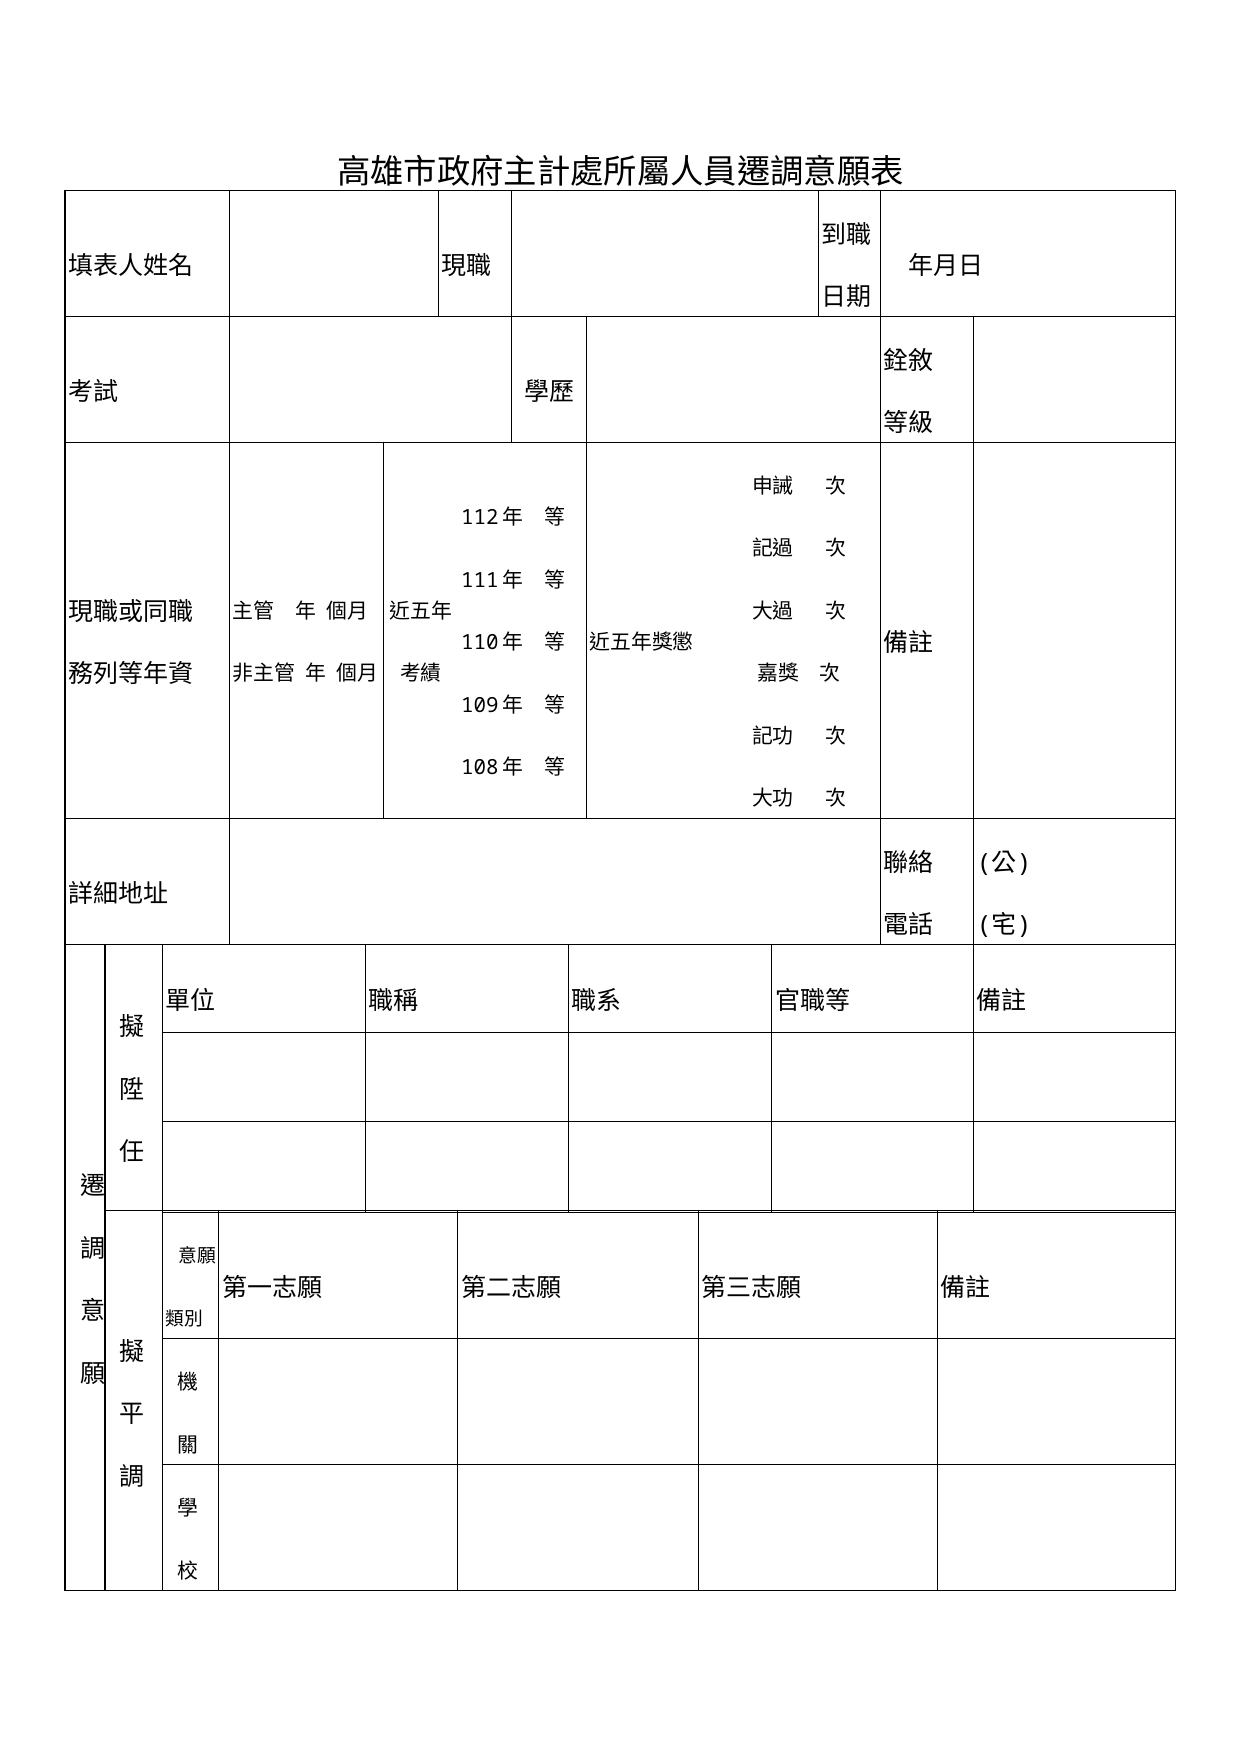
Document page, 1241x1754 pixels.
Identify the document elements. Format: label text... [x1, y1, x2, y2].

table_cell [974, 1122, 1175, 1209]
table_cell 考試 [66, 317, 229, 442]
table_cell [699, 1465, 937, 1590]
table_header 到職日期 [819, 191, 880, 316]
table_cell 單位 [163, 945, 365, 1032]
table_cell [163, 1122, 365, 1209]
table_cell 職稱 [366, 945, 568, 1032]
table_cell [219, 1465, 457, 1590]
text 高雄市政府主計處所屬人員遷調意願表 [115, 127, 1125, 189]
table_cell [458, 1465, 698, 1590]
table_cell 申誡 次 記過 次 大過 次 嘉獎 次 記功 次 大功 次 [717, 443, 880, 818]
table_cell [699, 1339, 937, 1464]
table_cell [366, 1122, 568, 1209]
table_cell [366, 1033, 568, 1121]
table_cell 近五年獎懲 [587, 443, 717, 818]
table_cell [569, 1033, 771, 1121]
table_cell 112年 等 111年 等 110年 等 109年 等 108年 等 [458, 443, 586, 818]
table_cell 機關 [163, 1339, 218, 1464]
table_header [512, 191, 818, 316]
table_cell [458, 1339, 698, 1464]
table_cell 現職或同職 務列等年資 [66, 443, 229, 818]
table_cell 意願 類別 [163, 1213, 218, 1338]
table_cell 備註 [938, 1213, 1175, 1338]
table_cell 近五年考績 [384, 443, 458, 818]
table_cell [569, 1122, 771, 1209]
table_cell [772, 1122, 973, 1209]
table_header [230, 191, 438, 316]
table_cell [163, 1033, 365, 1121]
table_cell [974, 443, 1175, 818]
table_cell 詳細地址 [66, 819, 229, 944]
table_cell 擬平調 [106, 1211, 162, 1590]
table_cell 遷調意願 [66, 945, 104, 1590]
table_cell 備註 [881, 443, 973, 818]
table_cell 第三志願 [699, 1213, 937, 1338]
table_header 年月日 [881, 191, 1175, 316]
table_cell [230, 819, 880, 944]
table_cell 銓敘 等級 [881, 317, 973, 442]
table_cell [974, 317, 1175, 442]
table_cell [938, 1339, 1175, 1464]
table_cell 官職等 [772, 945, 973, 1032]
table_cell 備註 [974, 945, 1175, 1032]
table_cell 學校 [163, 1465, 218, 1590]
table_header 填表人姓名 [66, 191, 229, 316]
table_cell [230, 317, 511, 442]
table_cell 聯絡 電話 [881, 819, 973, 944]
table_cell [974, 1033, 1175, 1121]
table_cell 第一志願 [219, 1213, 457, 1338]
table_cell 主管 年 個月 非主管 年 個月 [230, 443, 383, 818]
table_cell [772, 1033, 973, 1121]
table_cell 第二志願 [458, 1213, 698, 1338]
table_cell 職系 [569, 945, 771, 1032]
table_cell 學歷 [512, 317, 586, 442]
table_cell (公) (宅) [974, 819, 1175, 944]
table_cell [938, 1465, 1175, 1590]
table_cell [587, 317, 880, 442]
table_cell 擬陞任 [106, 945, 162, 1209]
table_header 現職 [439, 191, 511, 316]
table_cell [219, 1339, 457, 1464]
